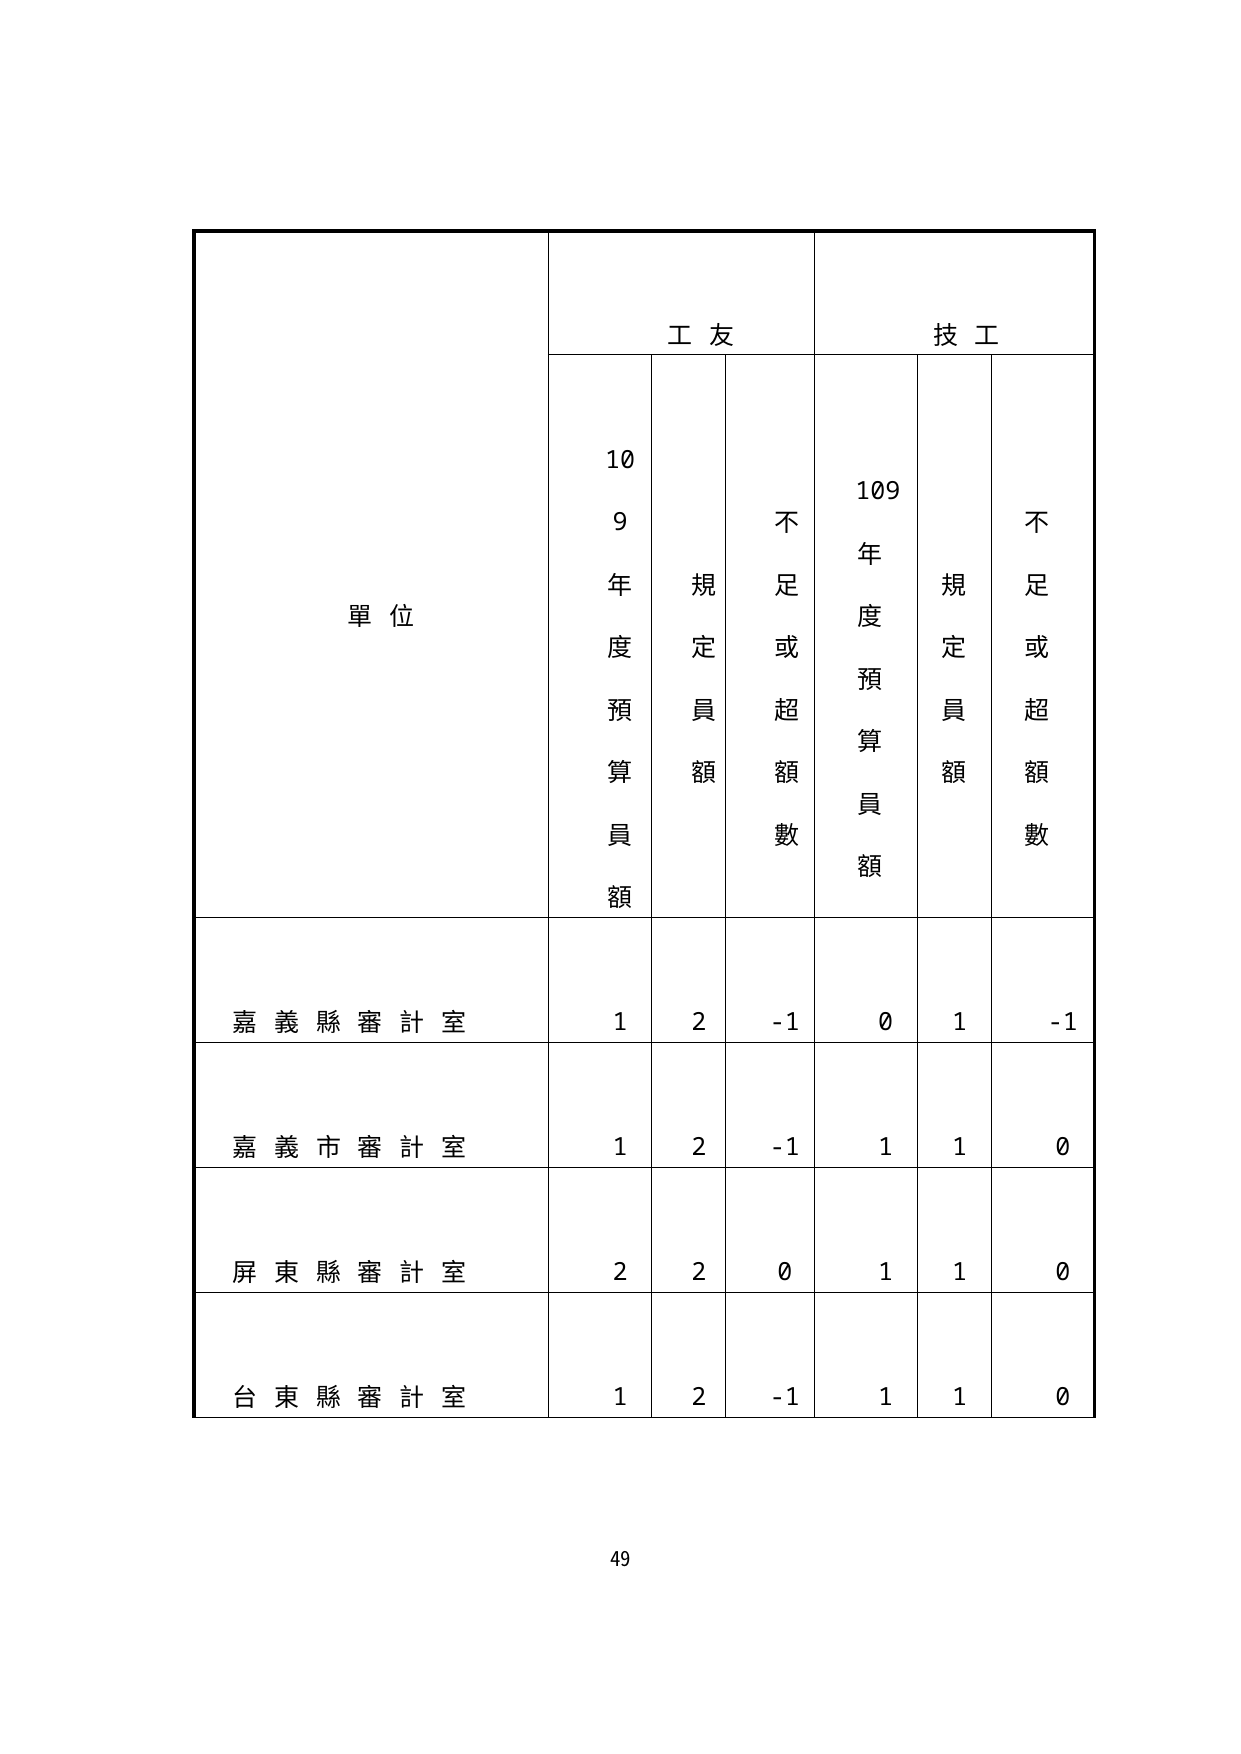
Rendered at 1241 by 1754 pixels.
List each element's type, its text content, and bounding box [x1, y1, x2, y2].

table_cell 1 [918, 918, 991, 1042]
table_header 工友 [549, 233, 814, 354]
table_cell 0 [992, 1168, 1093, 1292]
table_cell 嘉義市審計室 [196, 1043, 548, 1167]
table_cell 台東縣審計室 [196, 1293, 548, 1417]
table_cell 規定員額 [918, 355, 991, 917]
table_cell 1 [815, 1293, 917, 1417]
table_cell 1 [918, 1043, 991, 1167]
table_cell 1 [549, 1043, 651, 1167]
table_cell -1 [726, 1043, 814, 1167]
table_cell 109年度預算員額 [815, 355, 917, 917]
table_header 技工 [815, 233, 1093, 354]
table_cell 嘉義縣審計室 [196, 918, 548, 1042]
table_cell -1 [726, 1293, 814, 1417]
table_cell 屏東縣審計室 [196, 1168, 548, 1292]
table_cell 1 [918, 1168, 991, 1292]
table_cell 規定員額 [652, 355, 725, 917]
table_cell -1 [992, 918, 1093, 1042]
table_cell 109年度預算員額 [549, 355, 651, 917]
table_header 單位 [196, 233, 548, 917]
table_cell 0 [992, 1293, 1093, 1417]
table_cell 1 [549, 918, 651, 1042]
table_cell 0 [815, 918, 917, 1042]
table_cell -1 [726, 918, 814, 1042]
table_cell 0 [992, 1043, 1093, 1167]
table_cell 2 [652, 918, 725, 1042]
table_cell 不足或超額數 [992, 355, 1093, 917]
table_cell 0 [726, 1168, 814, 1292]
table_cell 2 [652, 1168, 725, 1292]
table_cell 不足或超額數 [726, 355, 814, 917]
table_cell 1 [549, 1293, 651, 1417]
table_cell 2 [652, 1293, 725, 1417]
table_cell 1 [918, 1293, 991, 1417]
table_cell 1 [815, 1168, 917, 1292]
table_cell 2 [652, 1043, 725, 1167]
table_cell 1 [815, 1043, 917, 1167]
table_cell 2 [549, 1168, 651, 1292]
